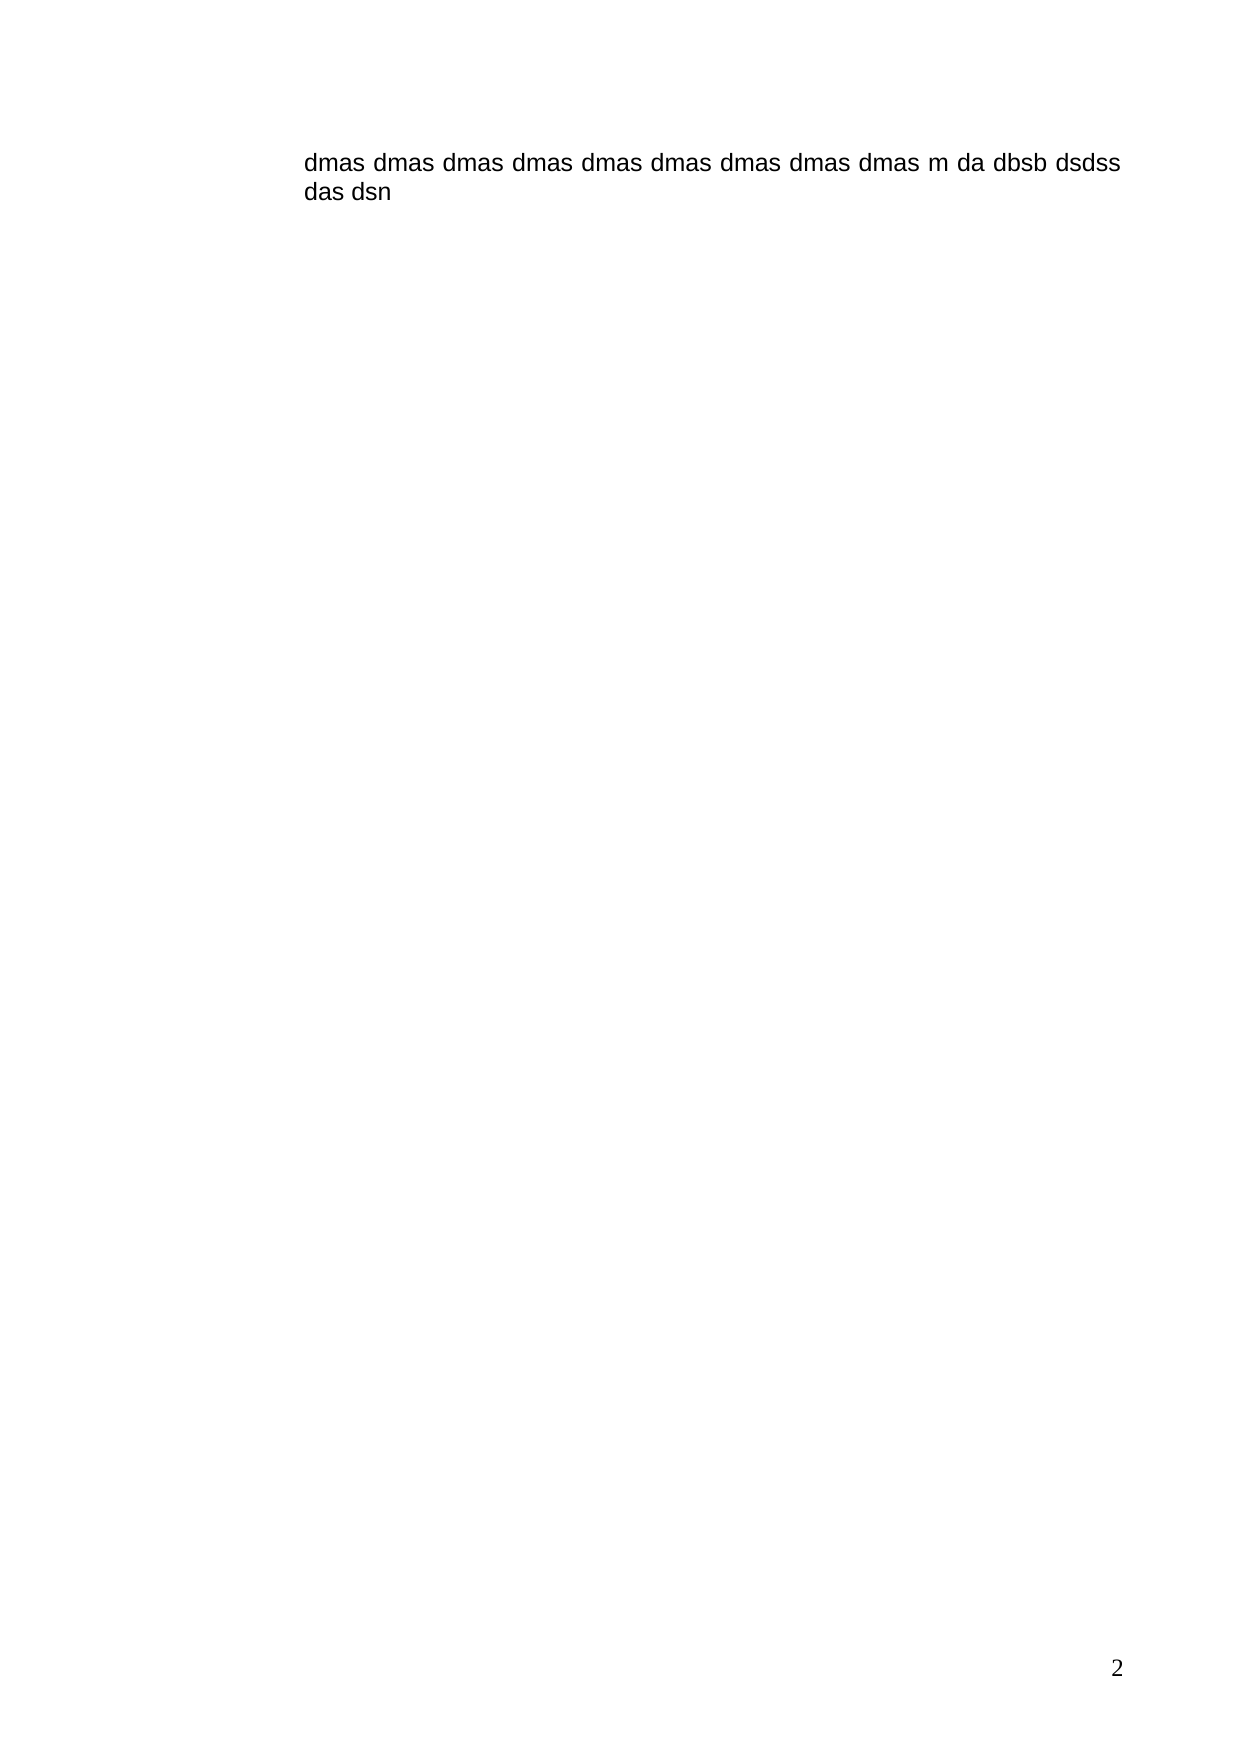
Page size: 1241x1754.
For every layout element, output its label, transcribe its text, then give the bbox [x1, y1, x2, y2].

list dmas dmas dmas dmas dmas dmas dmas dmas dmas m da dbsb dsdss das dsn [266, 148, 1122, 205]
